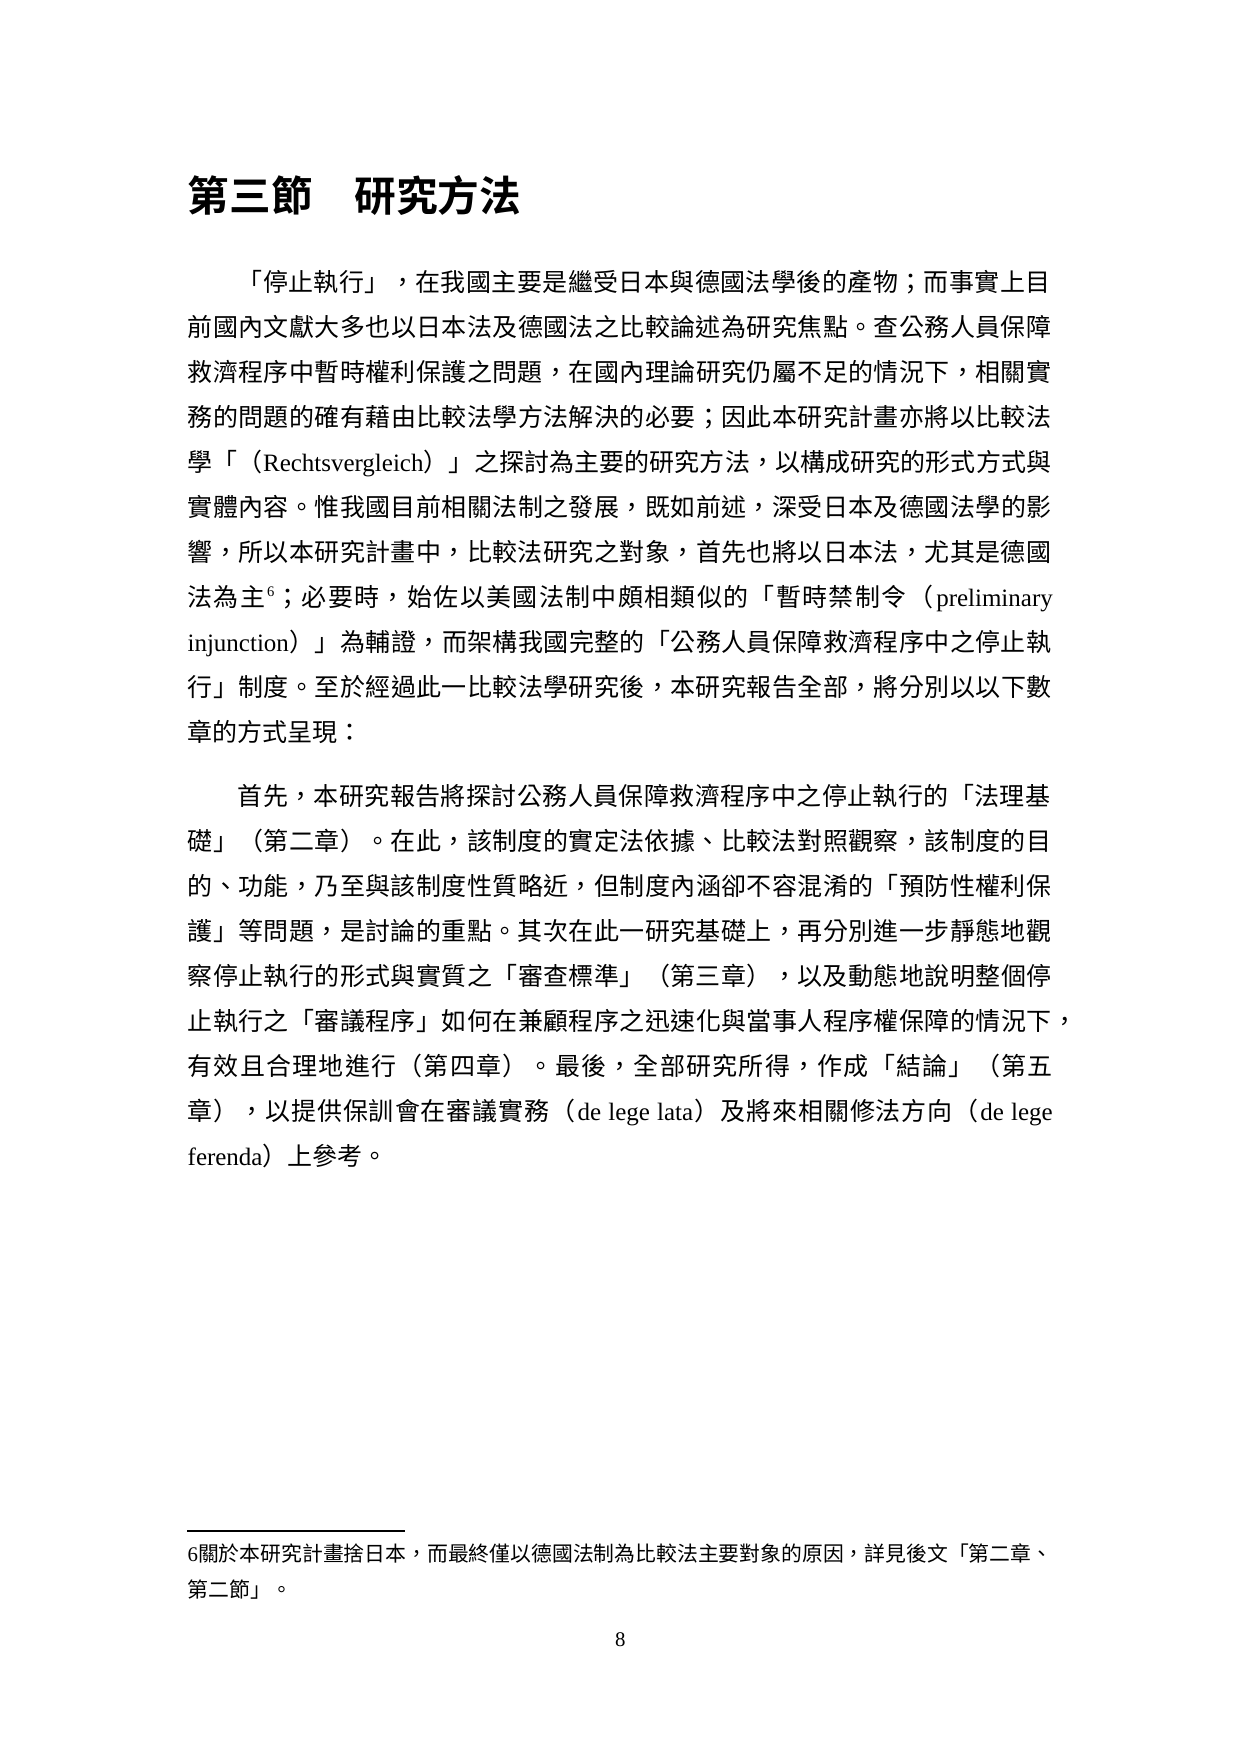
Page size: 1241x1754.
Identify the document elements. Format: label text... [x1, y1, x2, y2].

text 關於本研究計畫捨日本，而最終僅以德國法制為比較法主要對象的原因，詳見後文「第二章、第二節」。 [187, 1537, 1053, 1604]
text 第三節 研究方法 [187, 150, 1053, 225]
text 「停止執行」，在我國主要是繼受日本與德國法學後的產物；而事實上目前國內文獻大多也以日本法及德國法之比較論述為研究焦點。查公務人員保障救濟程序中暫時權利保護之問題，在國內理論研究仍屬不足的情況下，相關實務的問題的確有藉由比較法學方法解決的必要；因此本研究計畫亦將以比較法學「（Rechtsvergleich）」之探討為主要的研究方法，以構成研究的形式方式與實體內容。惟我國目前相關法制之發展，既如前述，深受日本及德國法學的影響，所以本研究計畫中，比較法研究之對象，首先也將以日本法，尤其是德國法為主；必要時，始佐以美國法制中頗相類似的「暫時禁制令（preliminary injunction）」為輔證，而架構我國完整的「公務人員保障救濟程序中之停止執行」制度。至於經過此一比較法學研究後，本研究報告全部，將分別以以下數章的方式呈現： [187, 256, 1053, 743]
text 首先，本研究報告將探討公務人員保障救濟程序中之停止執行的「法理基礎」（第二章）。在此，該制度的實定法依據、比較法對照觀察，該制度的目的、功能，乃至與該制度性質略近，但制度內涵卻不容混淆的「預防性權利保護」等問題，是討論的重點。其次在此一研究基礎上，再分別進一步靜態地觀察停止執行的形式與實質之「審查標準」（第三章），以及動態地說明整個停止執行之「審議程序」如何在兼顧程序之迅速化與當事人程序權保障的情況下，有效且合理地進行（第四章）。最後，全部研究所得，作成「結論」（第五章），以提供保訓會在審議實務（de lege lata）及將來相關修法方向（de lege ferenda）上參考。 [187, 769, 1053, 1167]
